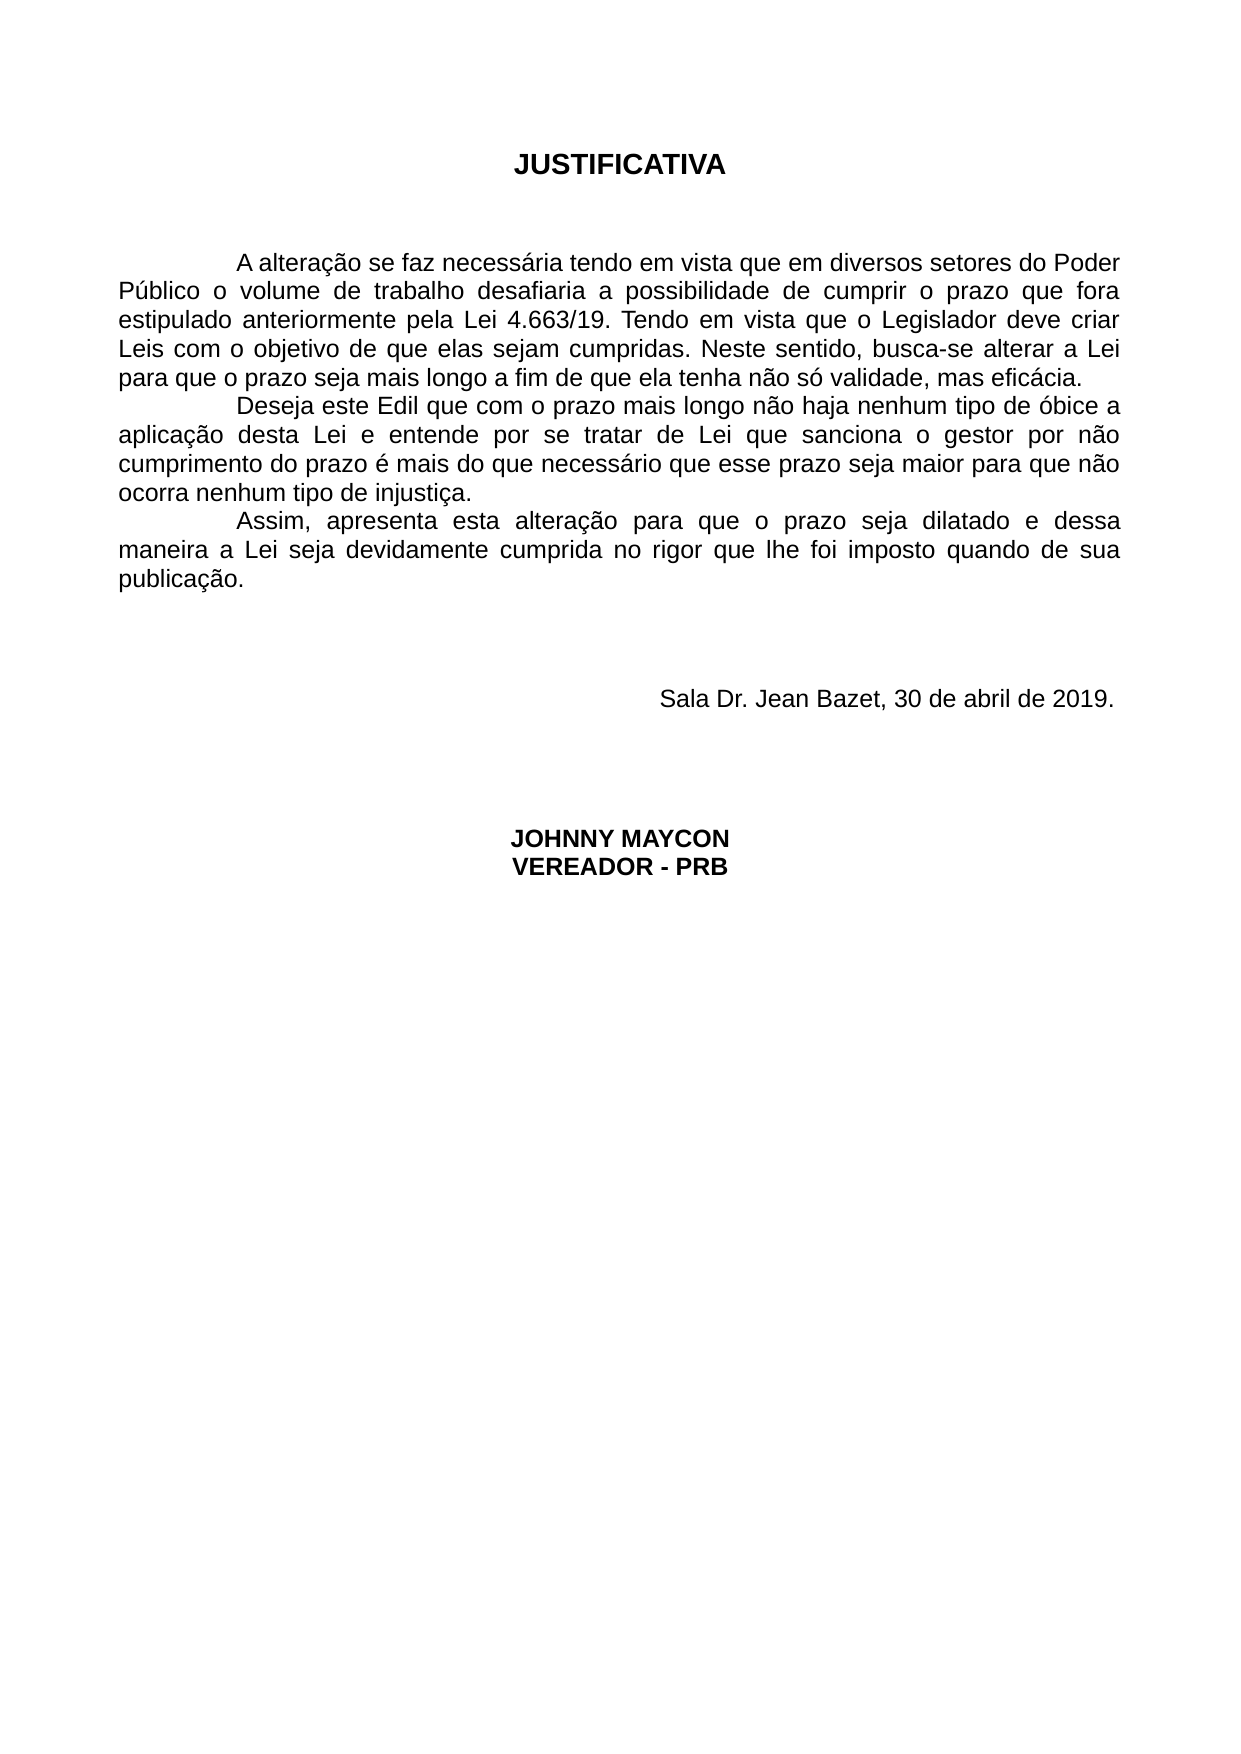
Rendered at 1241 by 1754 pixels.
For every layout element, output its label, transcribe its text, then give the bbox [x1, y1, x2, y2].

text A alteração se faz necessária tendo em vista que em diversos setores do Poder Público o volume de trabalho desafiaria a possibilidade de cumprir o prazo que fora estipulado anteriormente pela Lei 4.663/19. Tendo em vista que o Legislador deve criar Leis com o objetivo de que elas sejam cumpridas. Neste sentido, busca-se alterar a Lei para que o prazo seja mais longo a fim de que ela tenha não só validade, mas eficácia. [118, 247, 1122, 391]
text JUSTIFICATIVA [118, 147, 1122, 180]
text Assim, apresenta esta alteração para que o prazo seja dilatado e dessa maneira a Lei seja devidamente cumprida no rigor que lhe foi imposto quando de sua publicação. [118, 506, 1122, 592]
text Deseja este Edil que com o prazo mais longo não haja nenhum tipo de óbice a aplicação desta Lei e entende por se tratar de Lei que sanciona o gestor por não cumprimento do prazo é mais do que necessário que esse prazo seja maior para que não ocorra nenhum tipo de injustiça. [118, 391, 1122, 506]
text Sala Dr. Jean Bazet, 30 de abril de 2019. [118, 683, 1122, 712]
text JOHNNY MAYCON [118, 824, 1122, 852]
text VEREADOR - PRB [118, 852, 1122, 881]
